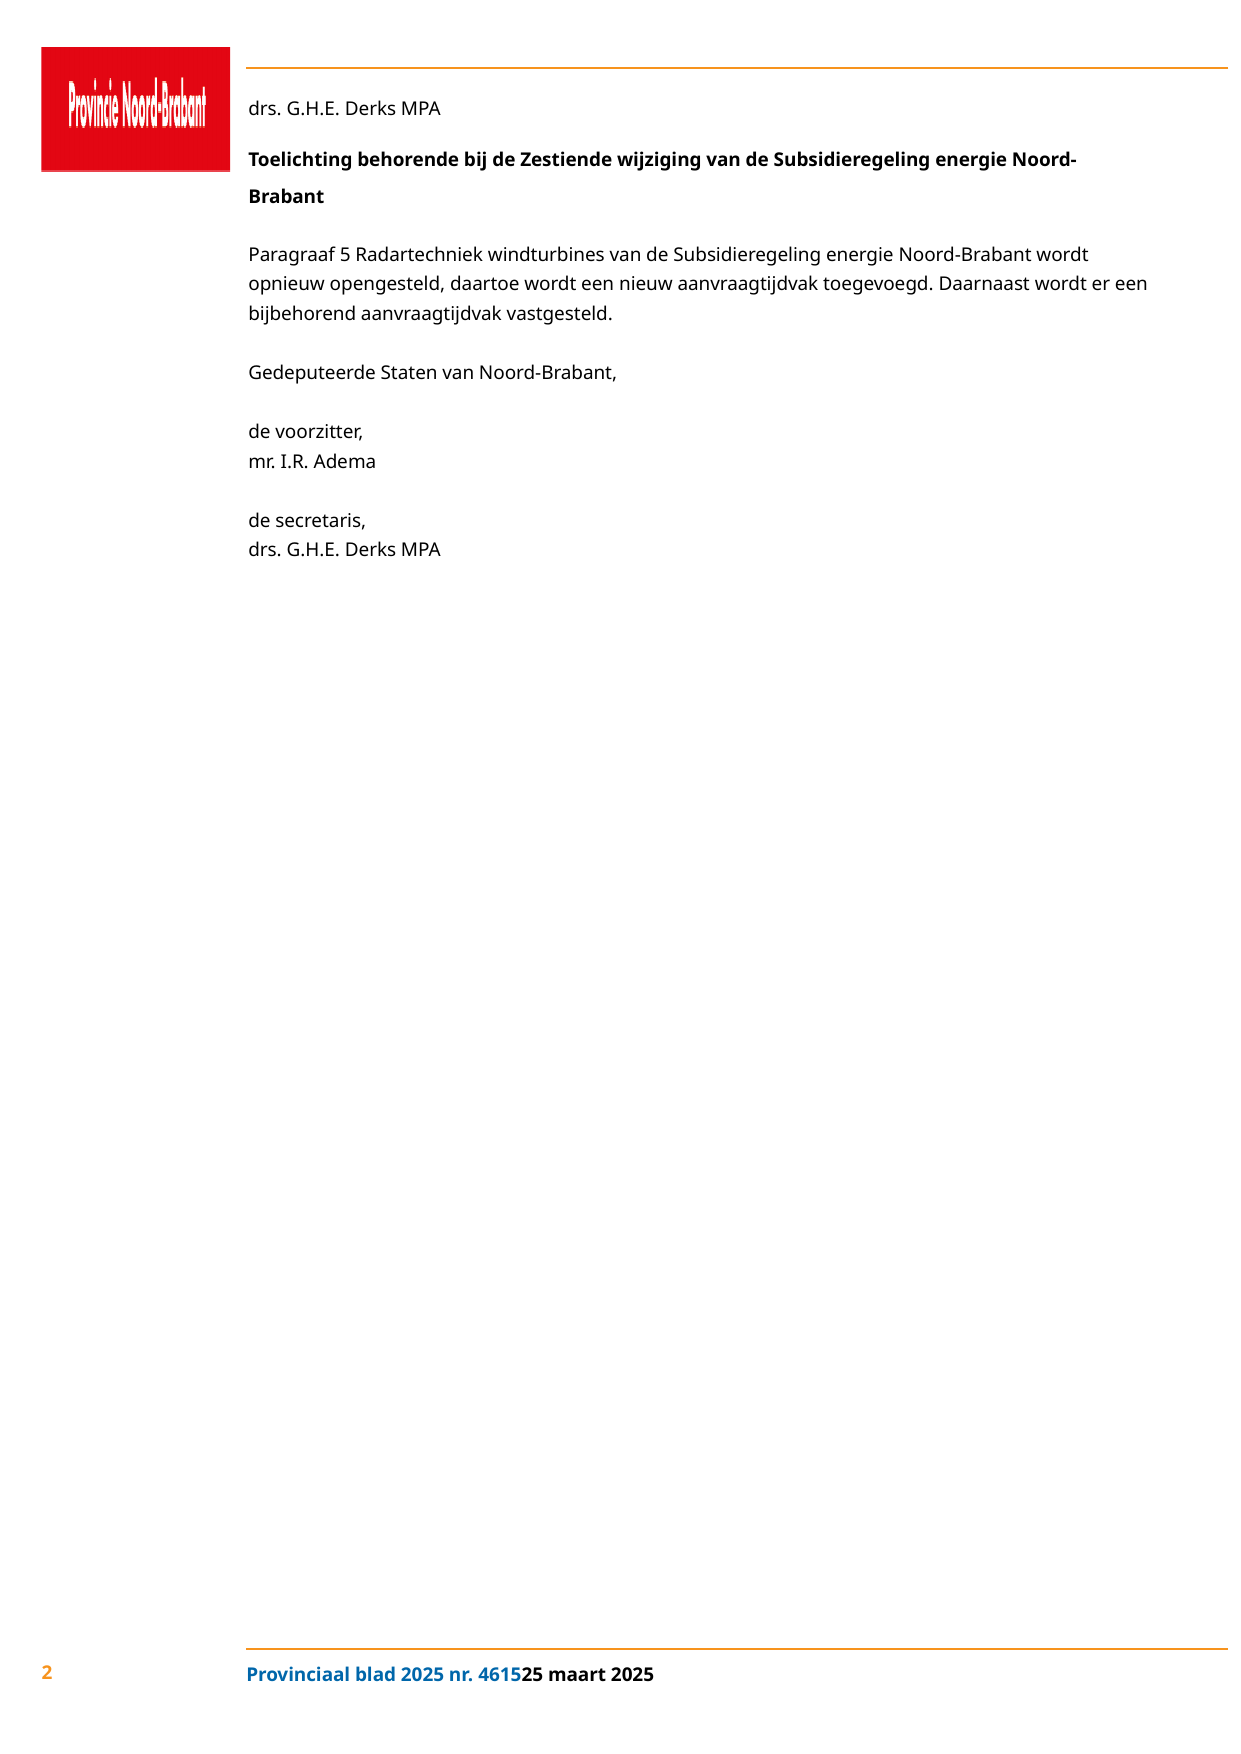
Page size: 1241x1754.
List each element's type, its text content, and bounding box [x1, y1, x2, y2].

text Toelichting behorende bij de Zestiende wijziging van de Subsidieregeling energie Noord-Brabant [248, 146, 1152, 212]
text mr. I.R. Adema [248, 448, 1152, 474]
text drs. G.H.E. Derks MPA [248, 95, 1152, 121]
text drs. G.H.E. Derks MPA [248, 537, 1152, 562]
text Gedeputeerde Staten van Noord-Brabant, [248, 359, 1152, 385]
text de secretaris, [248, 507, 1152, 533]
text Paragraaf 5 Radartechniek windturbines van de Subsidieregeling energie Noord-Brabant wordt opnieuw opengesteld, daartoe wordt een nieuw aanvraagtijdvak toegevoegd. Daarnaast wordt er een bijbehorend aanvraagtijdvak vastgesteld. [248, 241, 1152, 326]
picture [41, 47, 231, 172]
text de voorzitter, [248, 418, 1152, 444]
